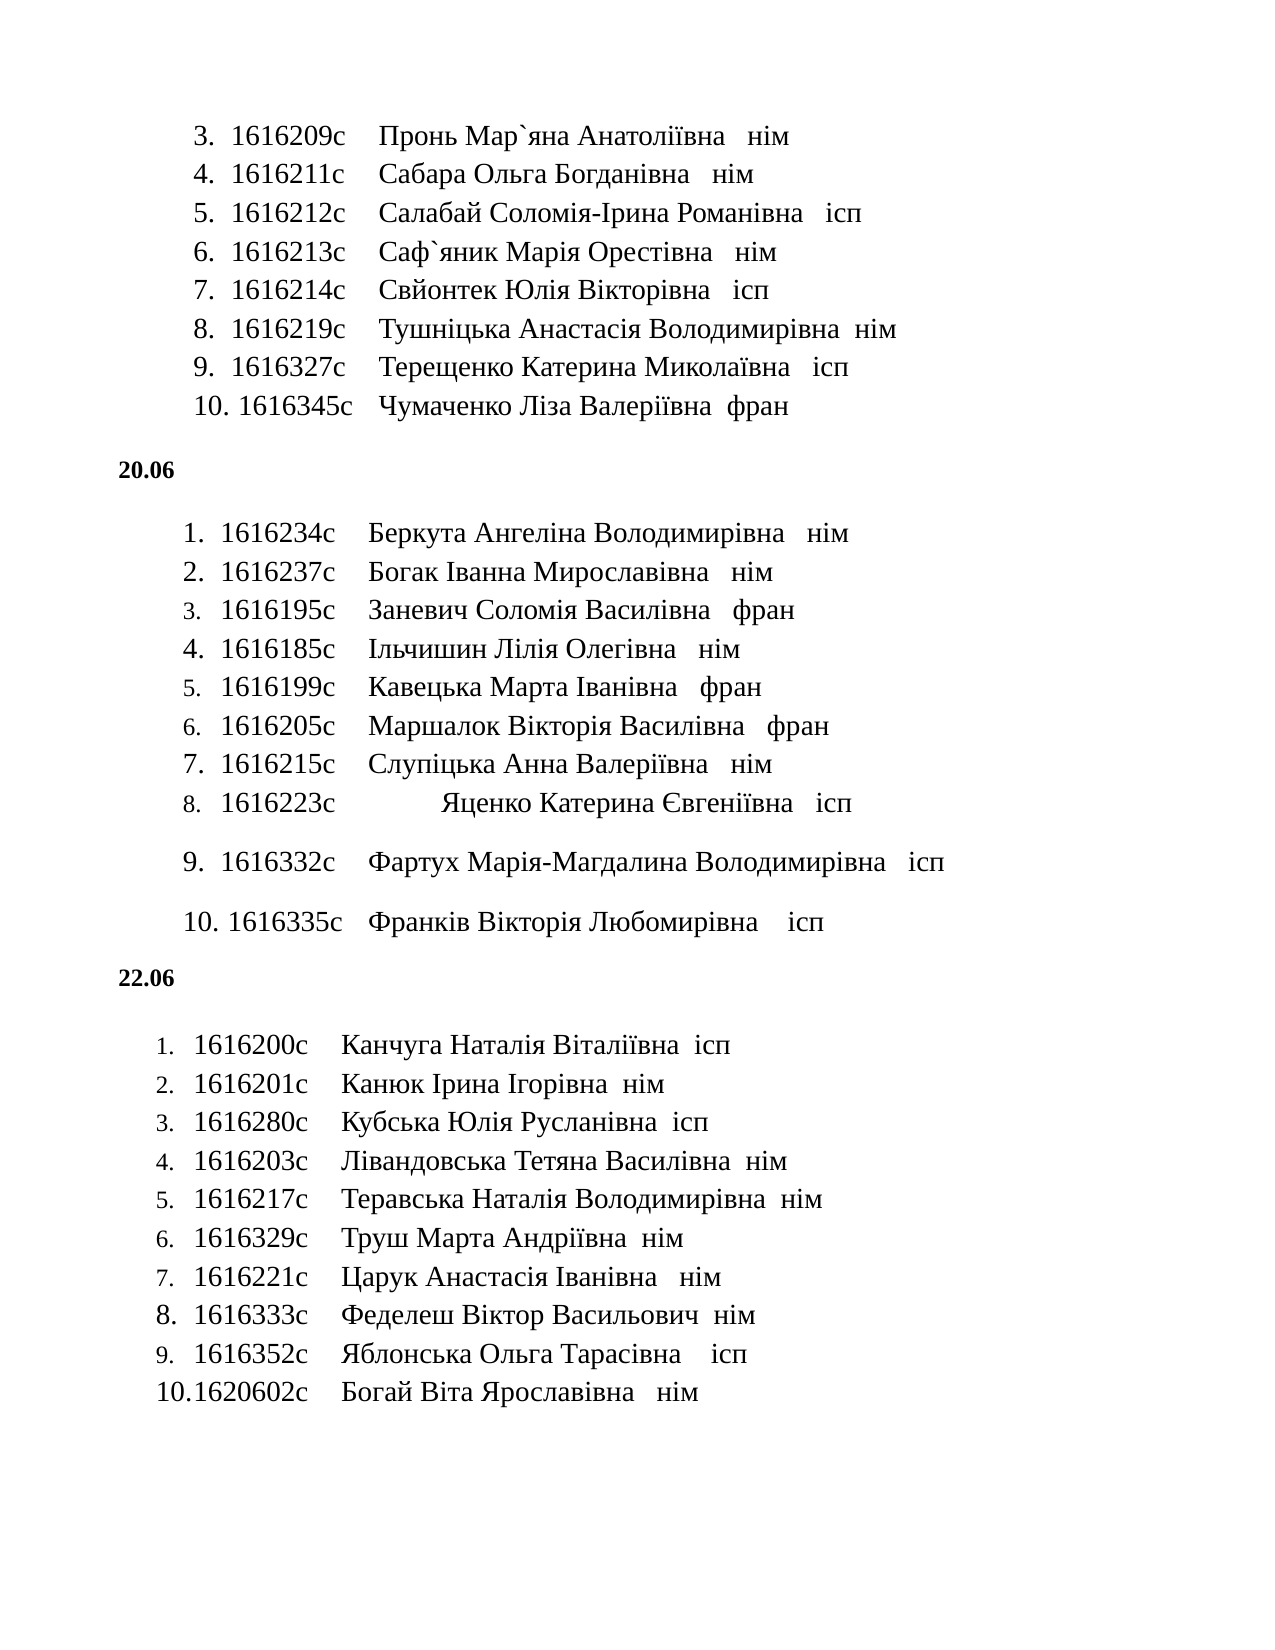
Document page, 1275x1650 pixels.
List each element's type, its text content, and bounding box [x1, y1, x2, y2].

list 1616280с Кубська Юлія Русланівна ісп [156, 1104, 1157, 1138]
list 1616234с Беркута Ангеліна Володимирівна нім [183, 515, 1157, 549]
list 1616214с Свйонтек Юлія Вікторівна ісп [193, 272, 1157, 306]
text 22.06 [118, 963, 1157, 992]
list 1616199с Кавецька Марта Іванівна фран [183, 669, 1157, 703]
list 1616215с Слупіцька Анна Валеріївна нім [183, 746, 1157, 780]
list 1616223с Яценко Катерина Євгеніївна ісп [183, 785, 1157, 818]
list 1616333с Феделеш Віктор Васильович нім [156, 1297, 1157, 1331]
list 1616212с Салабай Соломія-Ірина Романівна ісп [193, 195, 1157, 229]
list 1616205с Маршалок Вікторія Василівна фран [183, 708, 1157, 741]
list 1616237с Богак Іванна Мирославівна нім [183, 554, 1157, 587]
list 1616332с Фартух Марія-Магдалина Володимирівна ісп [183, 844, 1157, 878]
list 1616200с Канчуга Наталія Віталіївна ісп [156, 1027, 1157, 1061]
list 1616213с Саф`яник Марія Орестівна нім [193, 234, 1157, 267]
list 1616217с Теравська Наталія Володимирівна нім [156, 1182, 1157, 1215]
list 1616335с Франків Вікторія Любомирівна ісп [183, 904, 1157, 937]
list 1616219с Тушніцька Анастасія Володимирівна нім [193, 311, 1157, 344]
list 1616221с Царук Анастасія Іванівна нім [156, 1259, 1157, 1292]
list 1616352с Яблонська Ольга Тарасівна ісп [156, 1336, 1157, 1369]
list 1616327с Терещенко Катерина Миколаївна ісп [193, 349, 1157, 383]
list 1616209с Пронь Мар`яна Анатоліївна нім [193, 118, 1157, 152]
list 1616329с Труш Марта Андріївна нім [156, 1220, 1157, 1254]
list 1616195с Заневич Соломія Василівна фран [183, 592, 1157, 626]
list 1616185с Ільчишин Лілія Олегівна нім [183, 631, 1157, 664]
list 1620602с Богай Віта Ярославівна нім [156, 1374, 1157, 1408]
list 1616201с Канюк Ірина Ігорівна нім [156, 1066, 1157, 1099]
list 1616211с Сабара Ольга Богданівна нім [193, 157, 1157, 190]
text 20.06 [118, 455, 1157, 484]
list 1616345с Чумаченко Ліза Валеріївна фран [193, 388, 1157, 421]
list 1616203с Лівандовська Тетяна Василівна нім [156, 1143, 1157, 1177]
